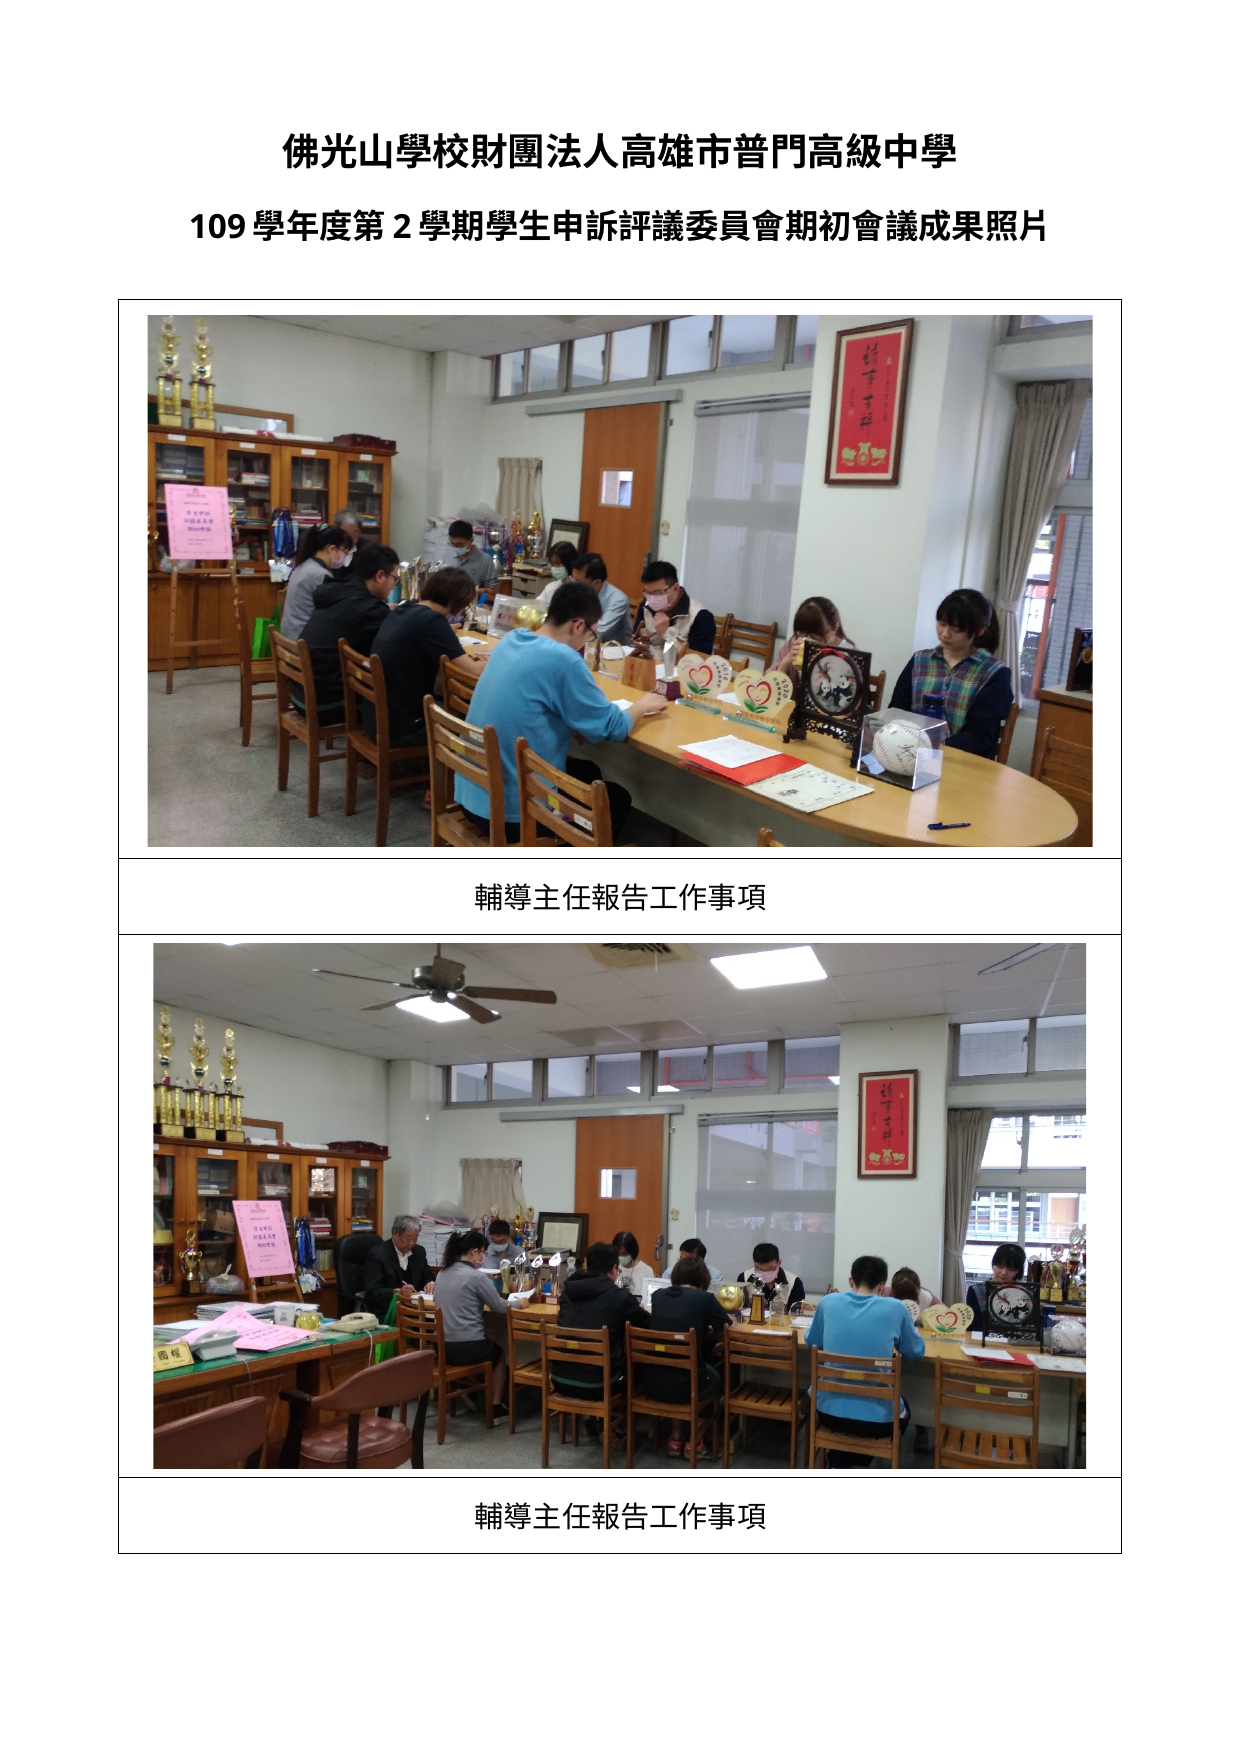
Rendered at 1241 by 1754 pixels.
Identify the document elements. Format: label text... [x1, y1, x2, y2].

table_cell 輔導主任報告工作事項 [119, 859, 1121, 934]
picture [153, 943, 1087, 1469]
text 佛光山學校財團法人高雄市普門高級中學 [118, 111, 1122, 186]
table_cell [119, 935, 1121, 1477]
picture [147, 315, 1093, 847]
text 109學年度第2學期學生申訴評議委員會期初會議成果照片 [118, 186, 1122, 261]
table_cell 輔導主任報告工作事項 [119, 1478, 1121, 1553]
table_header [119, 300, 1121, 858]
